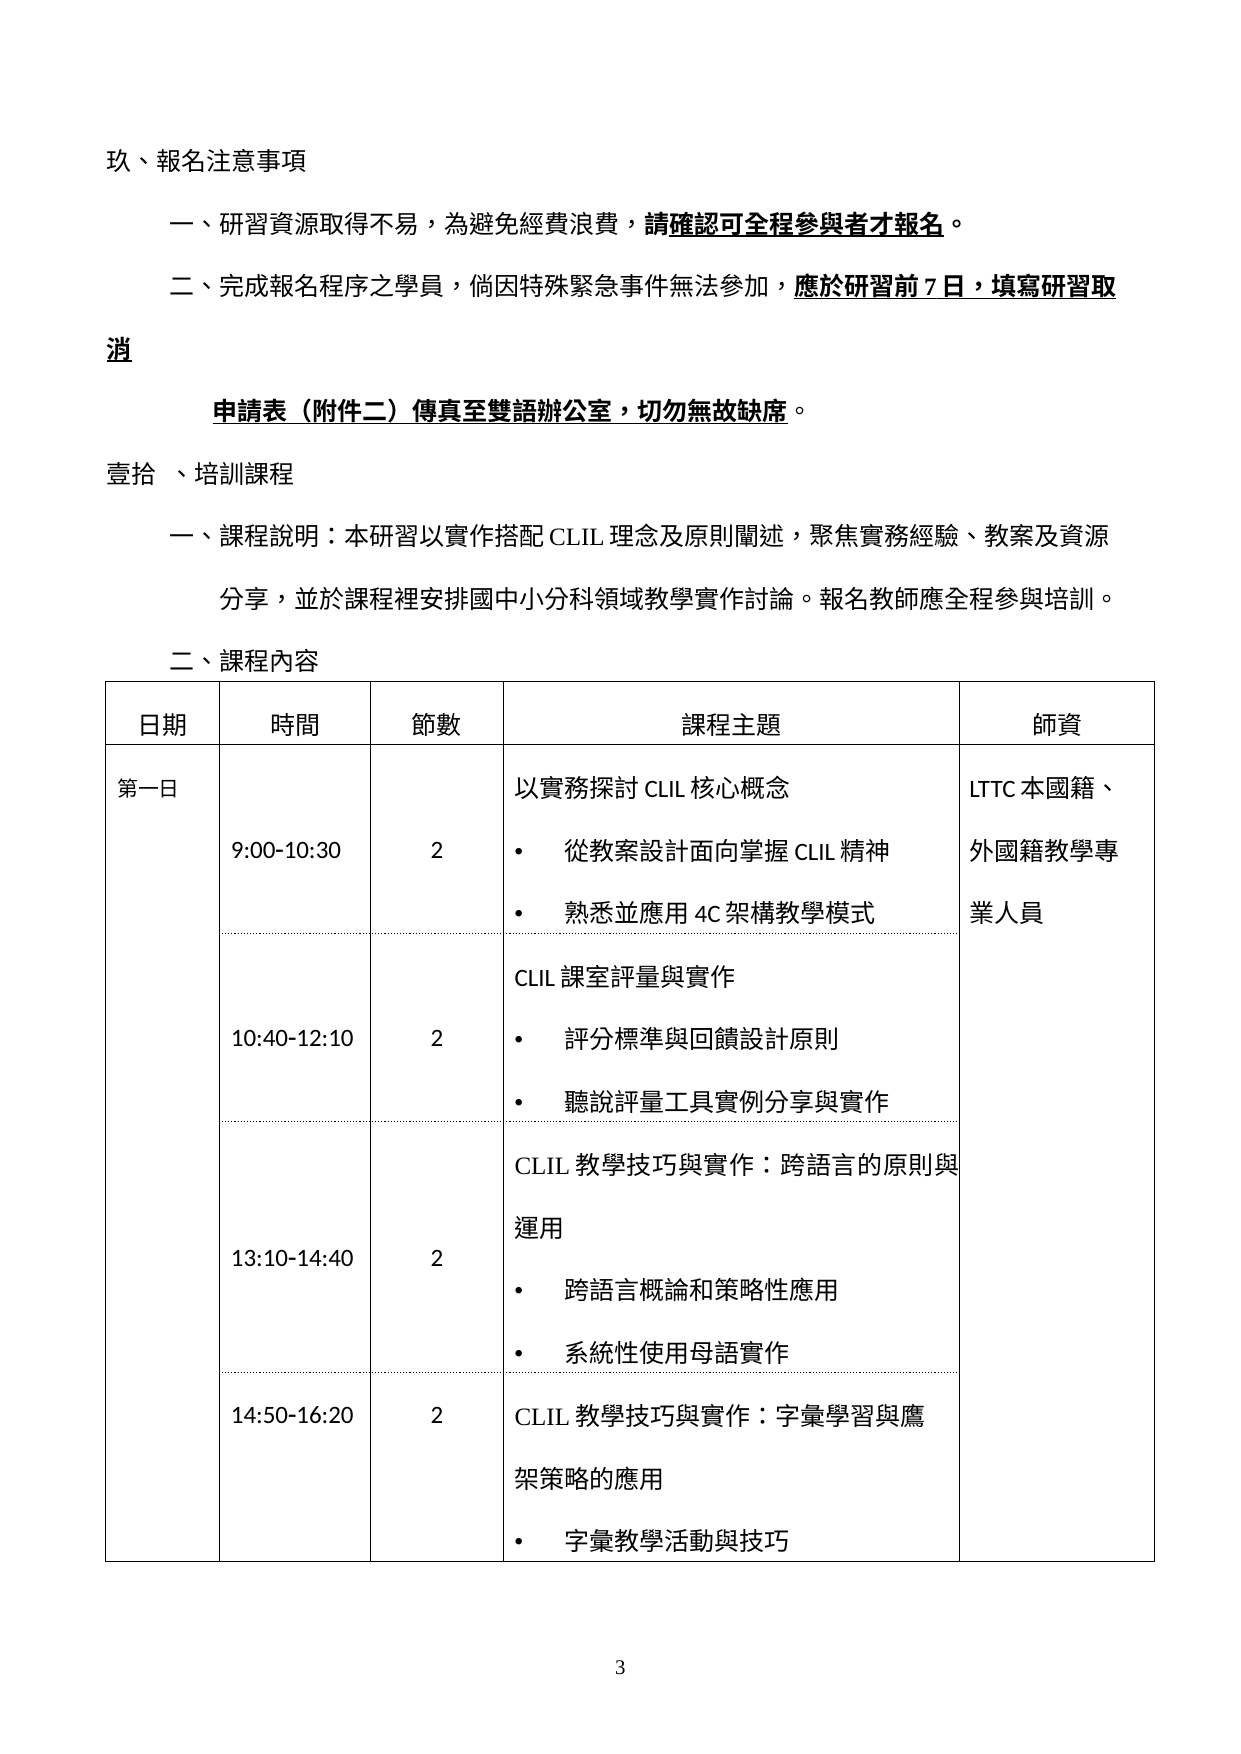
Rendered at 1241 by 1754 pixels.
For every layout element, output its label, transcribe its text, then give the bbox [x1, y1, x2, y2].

table_cell CLIL教學技巧與實作：字彙學習與鷹架策略的應用 字彙教學活動與技巧 言談功能及文體分析 [504, 1372, 959, 1561]
text 分享，並於課程裡安排國中小分科領域教學實作討論。報名教師應全程參與培訓。 [106, 556, 1134, 618]
table_header 課程主題 [504, 682, 959, 744]
text 申請表（附件二）傳真至雙語辦公室，切勿無故缺席。 [106, 368, 1134, 431]
text 一、研習資源取得不易，為避免經費浪費，請確認可全程參與者才報名。 [106, 181, 1134, 243]
table_header 日期 [106, 682, 219, 744]
table_cell 2 [371, 933, 503, 1121]
table_cell 第一日 [106, 745, 219, 1561]
table_header 師資 [960, 682, 1154, 744]
table_cell 9:0010:30 [220, 745, 370, 933]
table_header 時間 [220, 682, 370, 744]
text 二、課程內容 [156, 618, 1134, 681]
table_cell 2 [371, 745, 503, 933]
table_cell 以實務探討CLIL核心概念 從教案設計面向掌握CLIL精神 熟悉並應用4C架構教學模式 [504, 745, 959, 933]
table_cell CLIL課室評量與實作 評分標準與回饋設計原則 聽說評量工具實例分享與實作 [504, 933, 959, 1121]
text 一、課程說明：本研習以實作搭配CLIL理念及原則闡述，聚焦實務經驗、教案及資源 [106, 493, 1134, 556]
table_cell LTTC本國籍、外國籍教學專業人員 [960, 745, 1154, 1561]
table_cell 2 [371, 1372, 503, 1561]
table_cell 14:5016:20 [220, 1372, 370, 1561]
text 二、完成報名程序之學員，倘因特殊緊急事件無法參加，應於研習前7日，填寫研習取消 [106, 243, 1134, 368]
table_cell 13:1014:40 [220, 1121, 370, 1372]
table_cell 2 [371, 1121, 503, 1372]
table_cell 10:4012:10 [220, 933, 370, 1121]
table_cell CLIL教學技巧與實作：跨語言的原則與運用 跨語言概論和策略性應用 系統性使用母語實作 [504, 1121, 959, 1372]
text 壹拾 、培訓課程 [106, 431, 1134, 493]
table_header 節數 [371, 682, 503, 744]
text 玖、報名注意事項 [106, 118, 1134, 181]
